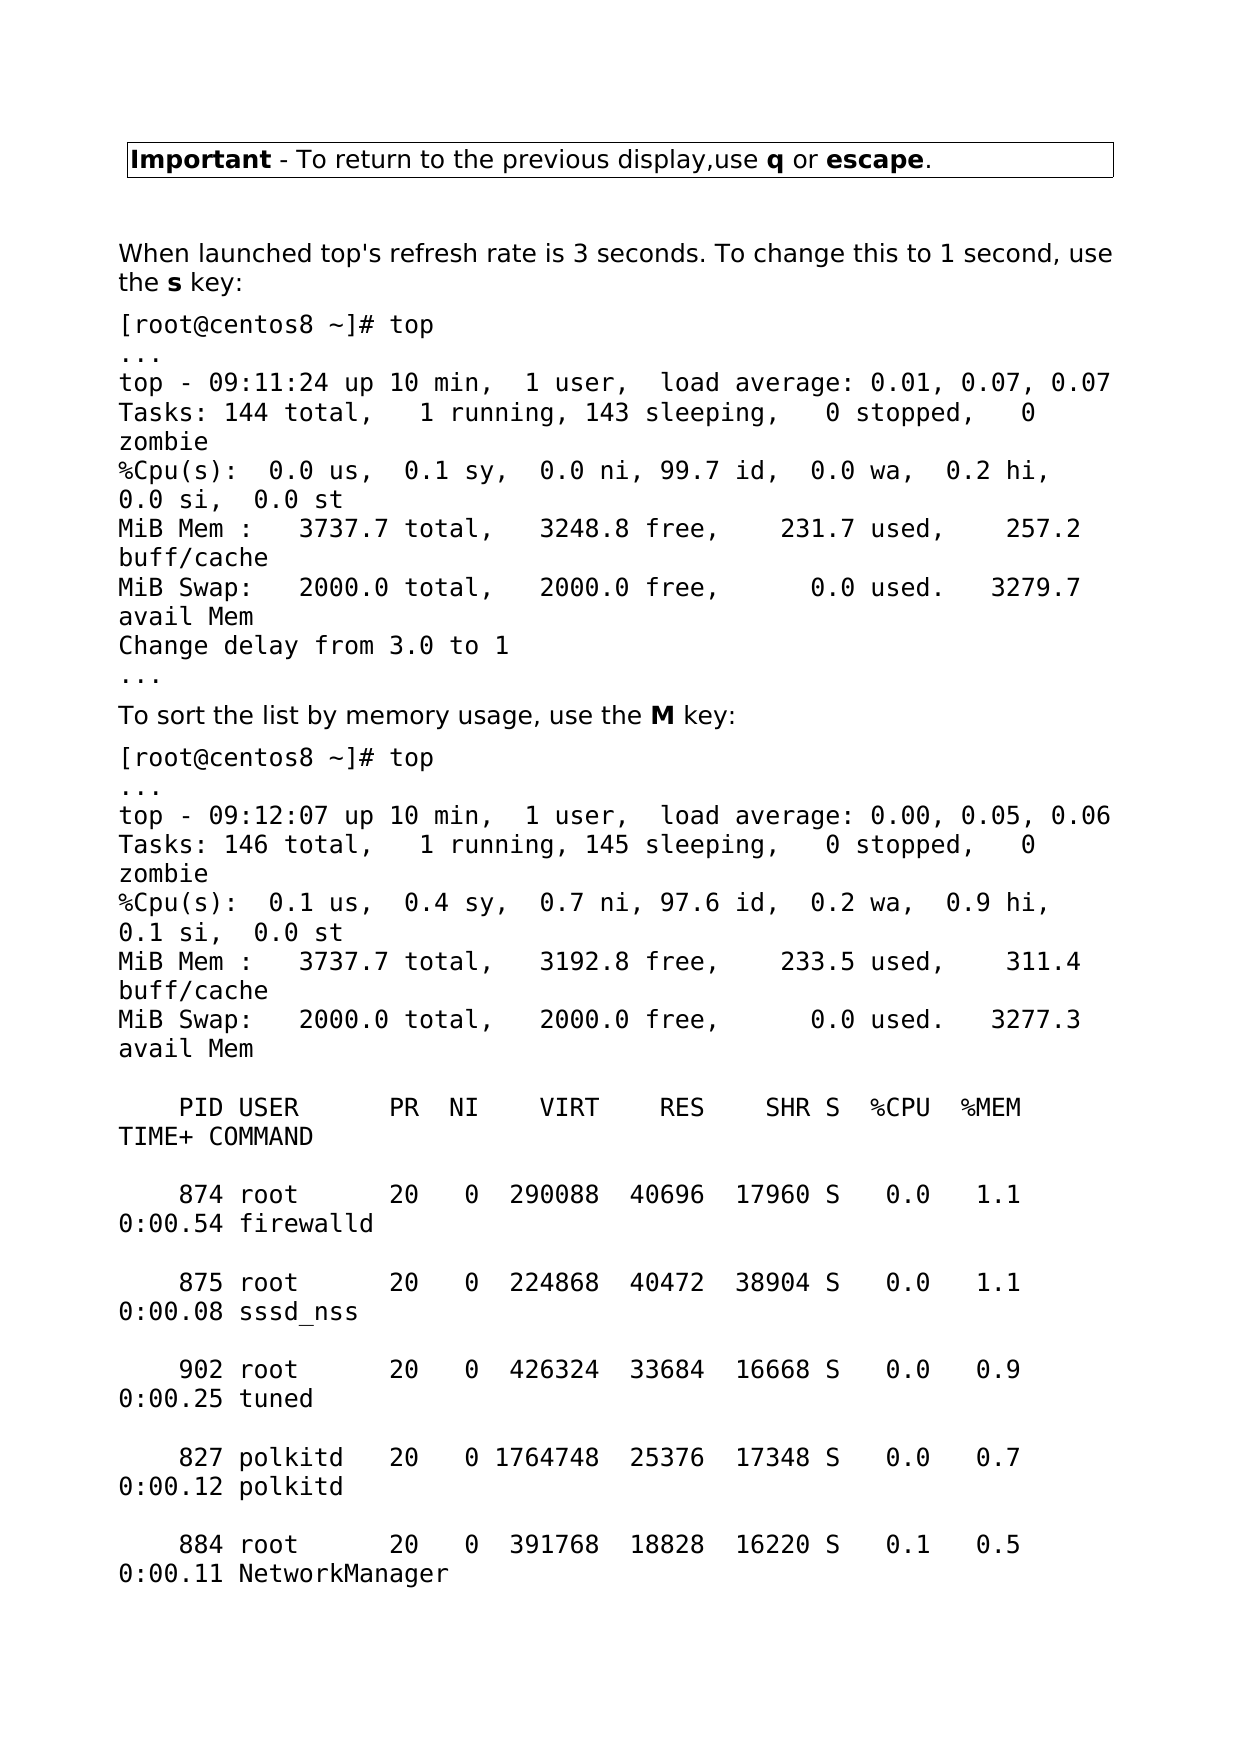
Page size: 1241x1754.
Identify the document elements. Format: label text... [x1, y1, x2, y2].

table_header Important - To return to the previous display,use q or escape. [128, 143, 1113, 177]
text [root@centos8 ~]# top ... top - 09:11:24 up 10 min, 1 user, load average: 0.01, 0.07, 0.07 Tasks: 144 total, 1 running, 143 sleeping, 0 stopped, 0 zombie %Cpu(s): 0.0 us, 0.1 sy, 0.0 ni, 99.7 id, 0.0 wa, 0.2 hi, 0.0 si, 0.0 st MiB Mem : 3737.7 total, 3248.8 free, 231.7 used, 257.2 buff/cache MiB Swap: 2000.0 total, 2000.0 free, 0.0 used. 3279.7 avail Mem Change delay from 3.0 to 1 ... [118, 310, 1122, 689]
text [root@centos8 ~]# top ... top - 09:12:07 up 10 min, 1 user, load average: 0.00, 0.05, 0.06 Tasks: 146 total, 1 running, 145 sleeping, 0 stopped, 0 zombie %Cpu(s): 0.1 us, 0.4 sy, 0.7 ni, 97.6 id, 0.2 wa, 0.9 hi, 0.1 si, 0.0 st MiB Mem : 3737.7 total, 3192.8 free, 233.5 used, 311.4 buff/cache MiB Swap: 2000.0 total, 2000.0 free, 0.0 used. 3277.3 avail Mem PID USER PR NI VIRT RES SHR S %CPU %MEM TIME+ COMMAND 874 root 20 0 290088 40696 17960 S 0.0 1.1 0:00.54 firewalld 875 root 20 0 224868 40472 38904 S 0.0 1.1 0:00.08 sssd_nss 902 root 20 0 426324 33684 16668 S 0.0 0.9 0:00.25 tuned 827 polkitd 20 0 1764748 25376 17348 S 0.0 0.7 0:00.12 polkitd 884 root 20 0 391768 18828 16220 S 0.1 0.5 0:00.11 NetworkManager [118, 743, 1122, 1618]
text To sort the list by memory usage, use the M key: [118, 701, 1122, 730]
text When launched top's refresh rate is 3 seconds. To change this to 1 second, use the s key: [118, 239, 1122, 298]
